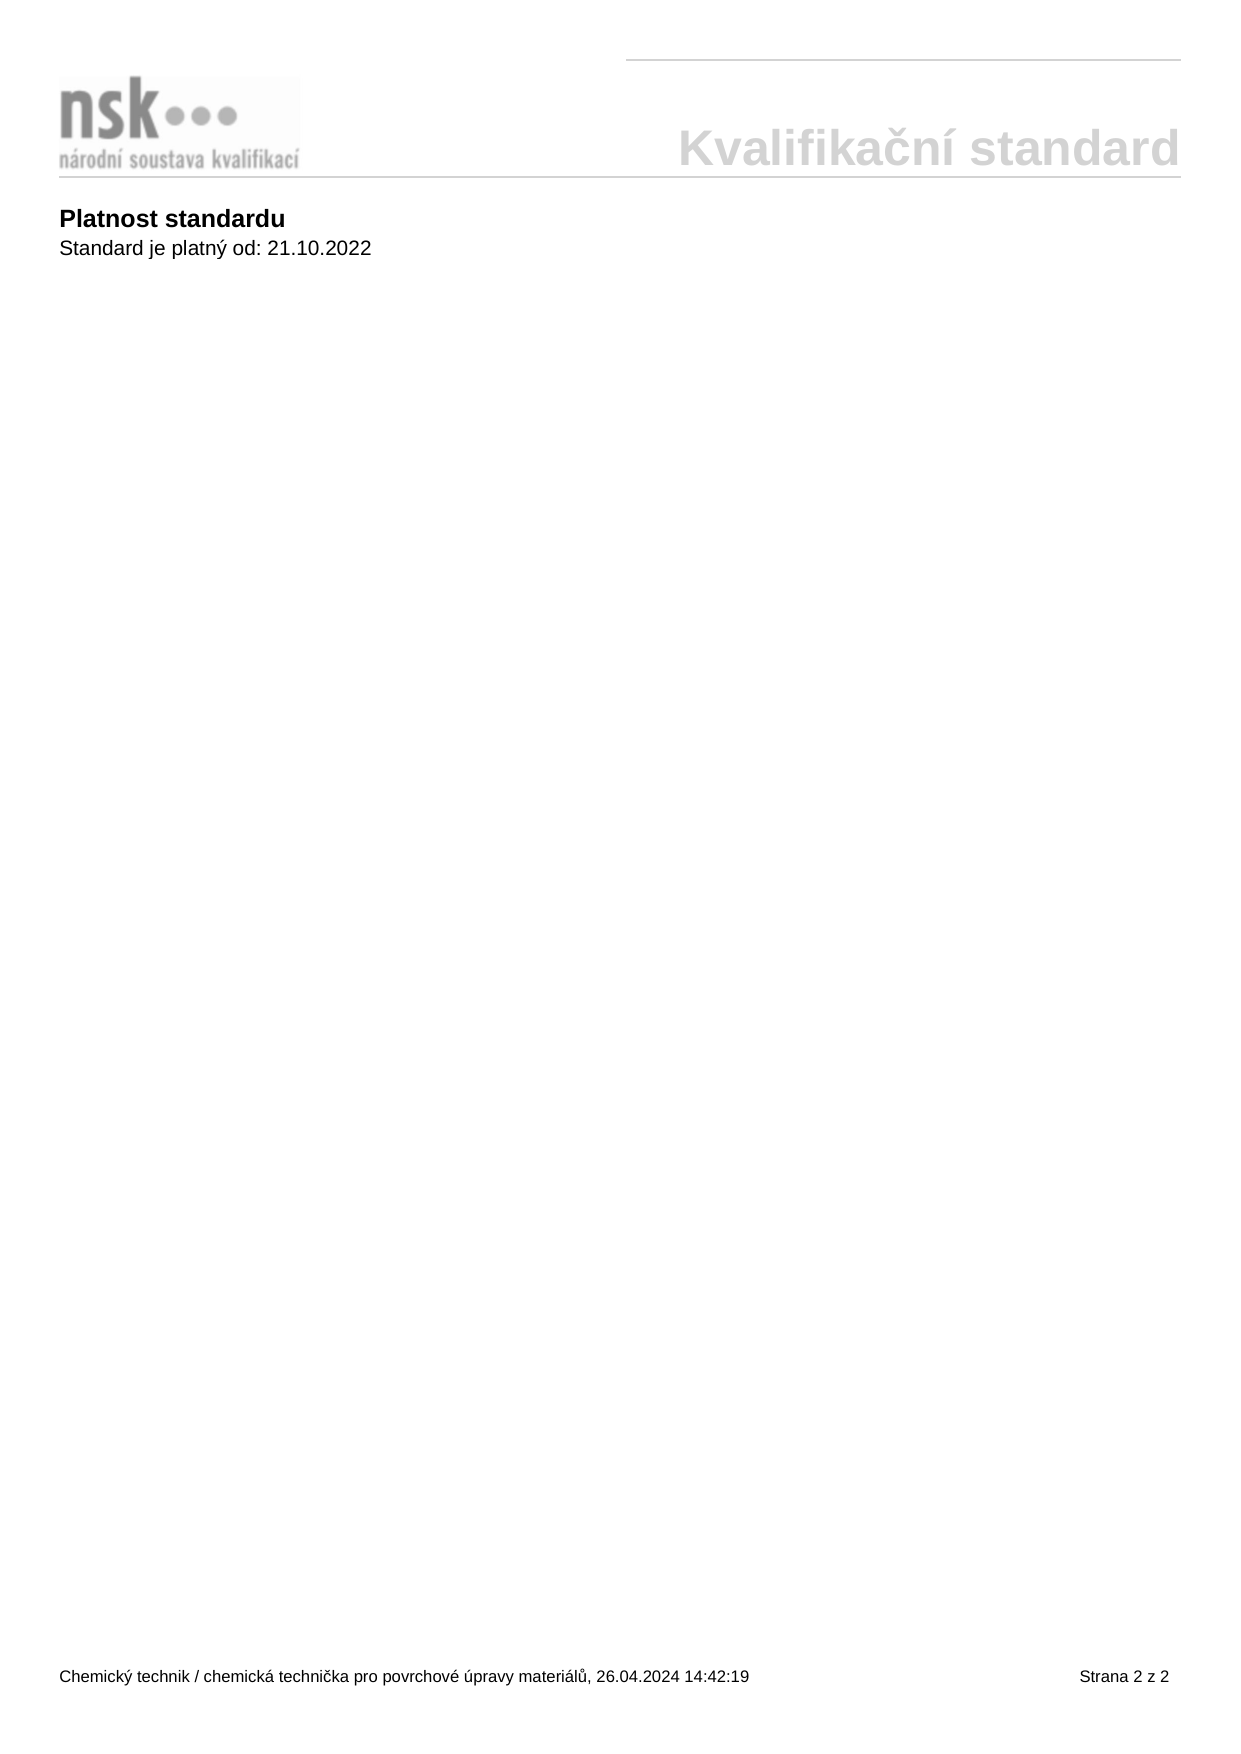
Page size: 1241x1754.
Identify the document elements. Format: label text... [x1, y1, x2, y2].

table_cell [862, 559, 1093, 859]
table_cell [626, 859, 862, 1159]
table_cell [59, 559, 483, 859]
table_cell [59, 194, 483, 200]
table_cell [620, 859, 626, 1159]
table_cell [1169, 559, 1181, 859]
table_cell [626, 1409, 862, 1658]
table_cell [862, 859, 1093, 1159]
table_cell [626, 1159, 862, 1409]
table_cell [59, 178, 1181, 194]
table_cell [1169, 1409, 1181, 1658]
table_cell [620, 1159, 626, 1409]
table_cell [620, 1409, 626, 1658]
table_cell [484, 259, 620, 559]
table_cell [1093, 1159, 1169, 1409]
table_cell [1093, 259, 1169, 559]
table_cell [862, 194, 1093, 200]
table_cell [484, 1159, 620, 1409]
table_cell [862, 259, 1093, 559]
table_cell [484, 1409, 620, 1658]
table_cell Chemický technik / chemická technička pro povrchové úpravy materiálů, 26.04.2024 14:42:19 [59, 1658, 862, 1694]
table_cell [626, 259, 862, 559]
table_cell [484, 559, 620, 859]
table_cell Standard je platný od: 21.10.2022 [59, 236, 1181, 259]
table_cell [59, 1159, 483, 1409]
table_cell [484, 859, 620, 1159]
table_cell Kvalifikační standard [626, 61, 1181, 176]
table_cell [621, 59, 626, 170]
table_cell [59, 171, 483, 176]
table_cell Platnost standardu [59, 200, 1181, 236]
table_cell [1093, 194, 1169, 200]
table_cell [862, 1159, 1093, 1409]
table_cell [484, 171, 620, 176]
table_cell [1093, 559, 1169, 859]
table_cell Strana 2 z 2 [862, 1658, 1169, 1694]
table_cell [1093, 859, 1169, 1159]
table_cell [862, 1409, 1093, 1658]
table_cell [1169, 259, 1181, 559]
table_cell [626, 194, 862, 200]
picture [58, 59, 621, 171]
table_cell [59, 259, 483, 559]
table_cell [1169, 859, 1181, 1159]
table_cell [620, 559, 626, 859]
table_cell [1093, 1409, 1169, 1658]
table_cell [1169, 1658, 1181, 1694]
table_cell [620, 259, 626, 559]
table_cell [59, 1409, 483, 1658]
table_cell [1169, 194, 1181, 200]
table_cell [484, 194, 620, 200]
table_cell [1169, 1159, 1181, 1409]
table_cell [59, 859, 483, 1159]
table_cell [626, 559, 862, 859]
